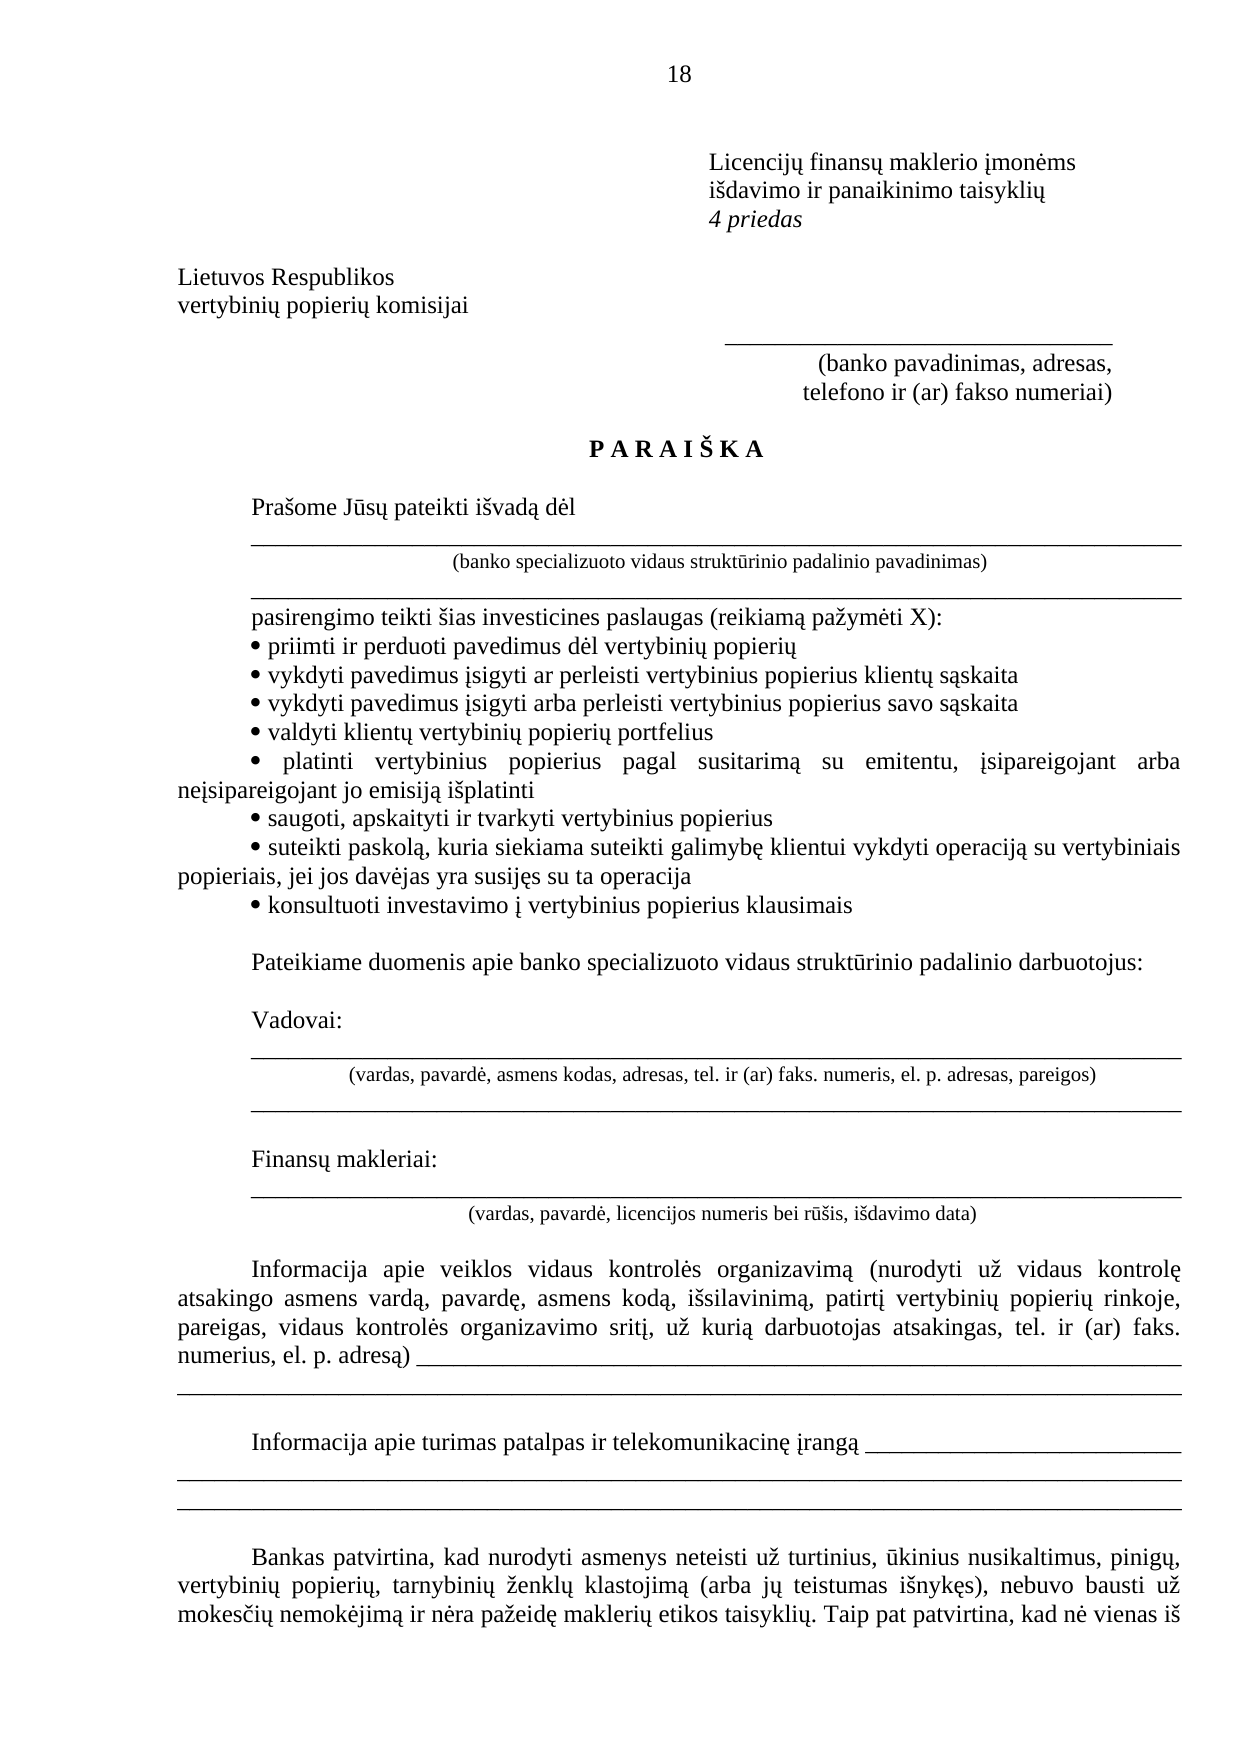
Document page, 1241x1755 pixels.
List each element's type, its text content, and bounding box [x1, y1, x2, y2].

text  valdyti klientų vertybinių popierių portfelius [177, 717, 1181, 746]
text  saugoti, apskaityti ir tvarkyti vertybinius popierius [177, 803, 1181, 832]
text Informacija apie turimas patalpas ir telekomunikacinę įrangą [177, 1427, 1181, 1455]
text  konsultuoti investavimo į vertybinius popierius klausimais [177, 890, 1181, 918]
text (banko specializuoto vidaus struktūrinio padalinio pavadinimas) [177, 549, 1181, 573]
text P A R A I Š K A [177, 434, 1181, 463]
text 4 priedas [177, 204, 1181, 233]
text Pateikiame duomenis apie banko specializuoto vidaus struktūrinio padalinio darbuotojus: [177, 947, 1181, 976]
text (banko pavadinimas, adresas, [177, 348, 1181, 377]
text Finansų makleriai: [177, 1144, 1181, 1172]
text Vadovai: [177, 1005, 1181, 1033]
text _______________________________ [177, 319, 1181, 348]
text  platinti vertybinius popierius pagal susitarimą su emitentu, įsipareigojant arba neįsipareigojant jo emisiją išplatinti [177, 746, 1181, 803]
text išdavimo ir panaikinimo taisyklių [177, 176, 1181, 204]
text  suteikti paskolą, kuria siekiama suteikti galimybę klientui vykdyti operaciją su vertybiniais popieriais, jei jos davėjas yra susijęs su ta operacija [177, 832, 1181, 890]
text (vardas, pavardė, licencijos numeris bei rūšis, išdavimo data) [177, 1201, 1181, 1225]
text vertybinių popierių komisijai [177, 291, 1181, 319]
text  priimti ir perduoti pavedimus dėl vertybinių popierių [177, 631, 1181, 660]
text Informacija apie veiklos vidaus kontrolės organizavimą (nurodyti už vidaus kontrolę atsakingo asmens vardą, pavardę, asmens kodą, išsilavinimą, patirtį vertybinių popierių rinkoje, pareigas, vidaus kontrolės organizavimo sritį, už kurią darbuotojas atsakingas, tel. ir (ar) faks. numerius, el. p. adresą) [177, 1254, 1181, 1369]
text Licencijų finansų maklerio įmonėms [177, 147, 1181, 176]
text  vykdyti pavedimus įsigyti arba perleisti vertybinius popierius savo sąskaita [177, 688, 1181, 717]
text telefono ir (ar) fakso numeriai) [177, 377, 1181, 406]
text (vardas, pavardė, asmens kodas, adresas, tel. ir (ar) faks. numeris, el. p. adresas, pareigos) [177, 1062, 1181, 1086]
text pasirengimo teikti šias investicines paslaugas (reikiamą pažymėti X): [177, 602, 1181, 631]
text  vykdyti pavedimus įsigyti ar perleisti vertybinius popierius klientų sąskaita [177, 660, 1181, 688]
text Prašome Jūsų pateikti išvadą dėl [177, 492, 1181, 521]
text Bankas patvirtina, kad nurodyti asmenys neteisti už turtinius, ūkinius nusikaltimus, pinigų, vertybinių popierių, tarnybinių ženklų klastojimą (arba jų teistumas išnykęs), nebuvo bausti už mokesčių nemokėjimą ir nėra pažeidę maklerių etikos taisyklių. Taip pat patvirtina, kad nė vienas iš [177, 1542, 1181, 1628]
text Lietuvos Respublikos [177, 262, 1181, 291]
